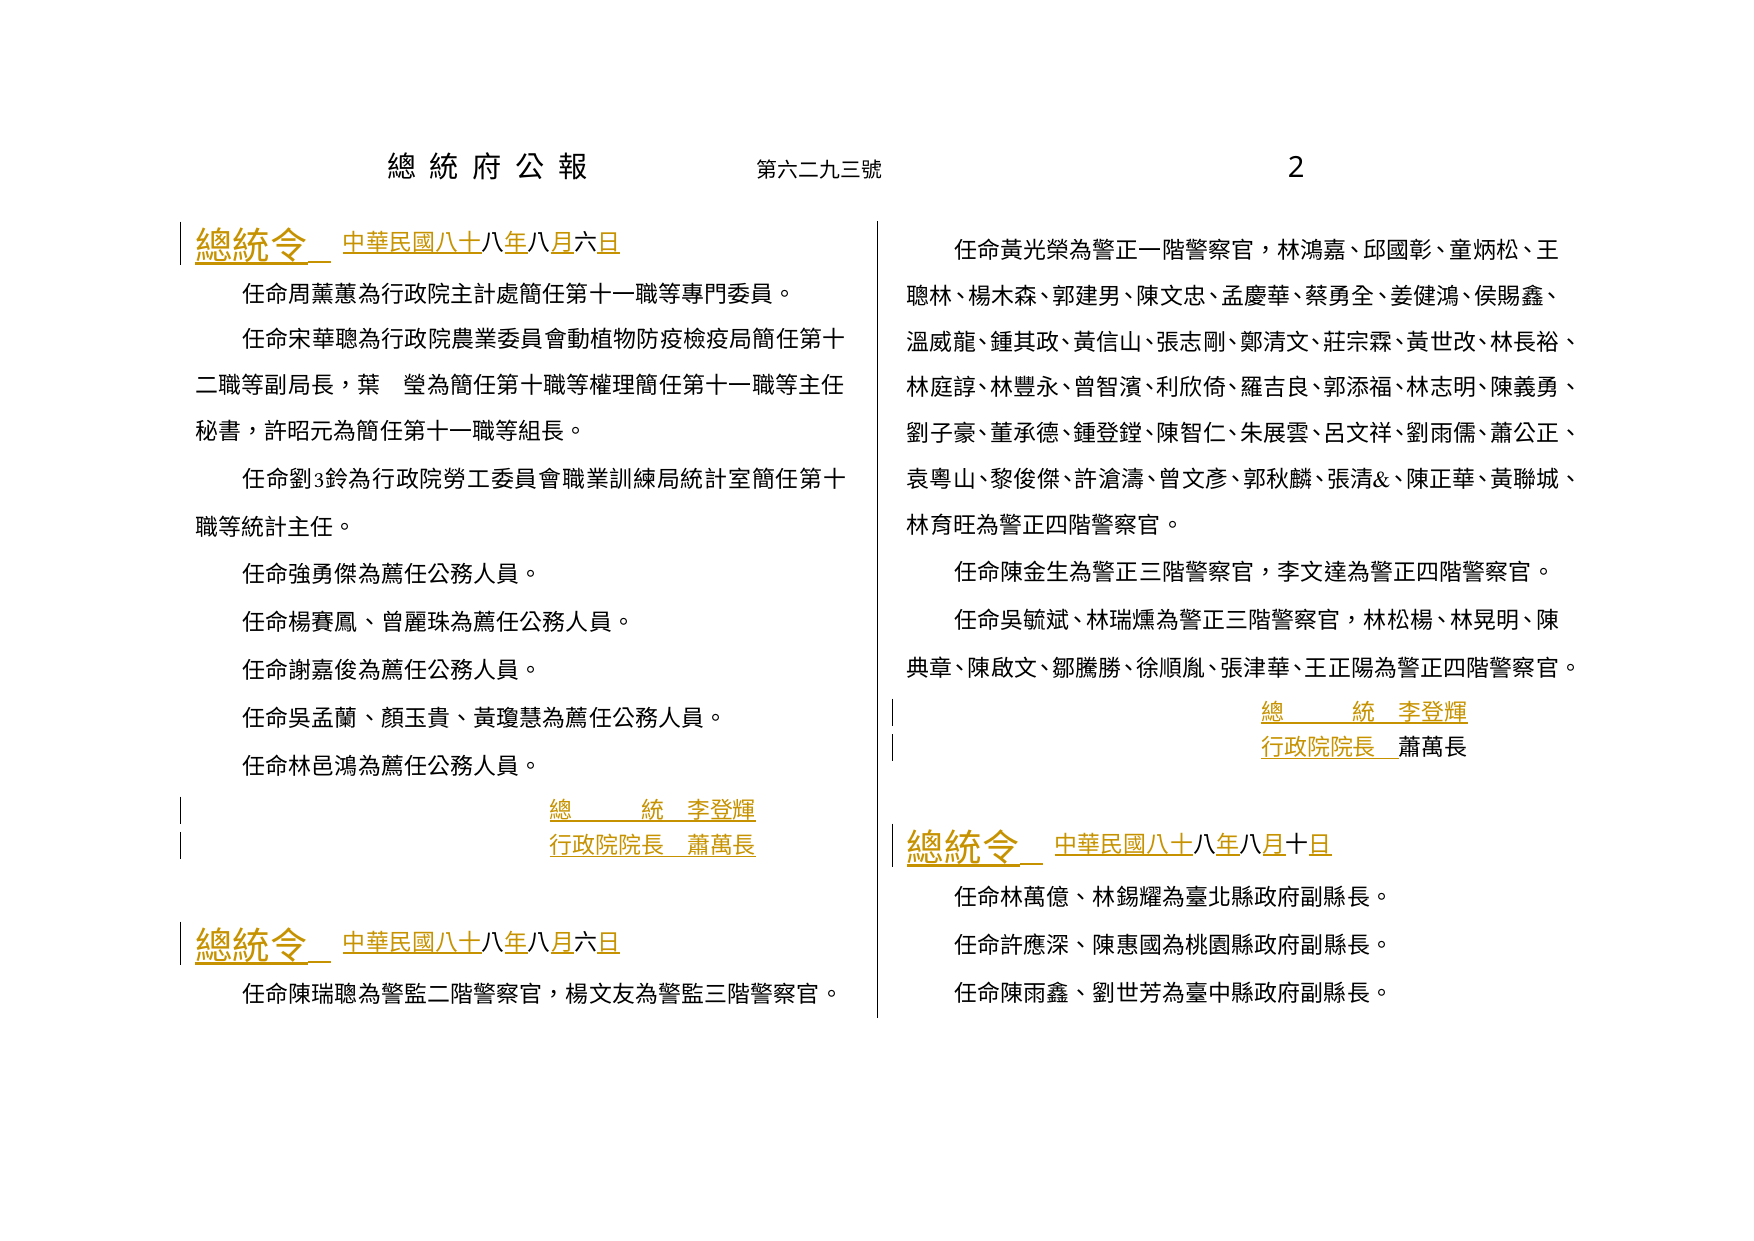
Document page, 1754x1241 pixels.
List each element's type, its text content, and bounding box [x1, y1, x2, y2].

text 任命強勇傑為薦任公務人員。 [195, 544, 847, 592]
text 任命吳孟蘭、顏玉貴、黃瓊慧為薦任公務人員。 [195, 688, 847, 736]
text 任命吳毓斌、林瑞燻為警正三階警察官，林松楊、林晃明、陳典章、陳啟文、鄒騰勝、徐順胤、張津華、王正陽為警正四階警察官。 [907, 590, 1559, 686]
table_header 總統令 [192, 222, 340, 265]
text 任命許應深、陳惠國為桃園縣政府副縣長。 [907, 915, 1559, 963]
table_header 中華民國八十八年八月十日 [1051, 824, 1564, 867]
text 任命林邑鴻為薦任公務人員。 [195, 736, 847, 784]
text 總 統 李登輝 [907, 699, 1559, 726]
text 任命陳金生為警正三階警察官，李文達為警正四階警察官。 [907, 542, 1559, 590]
table_header 中華民國八十八年八月六日 [340, 922, 852, 965]
text 任命林萬億、林錫耀為臺北縣政府副縣長。 [907, 867, 1559, 915]
text 任命陳瑞聰為警監二階警察官，楊文友為警監三階警察官。 [195, 965, 847, 1011]
text 總 統 李登輝 [195, 797, 847, 824]
table_header 總統令 [904, 824, 1051, 867]
table_header 總統令 [192, 922, 340, 965]
text 行政院院長 蕭萬長 [907, 734, 1559, 761]
text 任命黃光榮為警正一階警察官，林鴻嘉、邱國彰、童炳松、王聰林、楊木森、郭建男、陳文忠、孟慶華、蔡勇全、姜健鴻、侯賜鑫、溫威龍、鍾其政、黃信山、張志剛、鄭清文、莊宗霖、黃世改、林長裕、林庭諄、林豐永、曾智濱、利欣倚、羅吉良、郭添福、林志明、陳義勇、劉子豪、董承德、鍾登鏜、陳智仁、朱展雲、呂文祥、劉雨儒、蕭公正、袁粵山、黎俊傑、許滄濤、曾文彥、郭秋麟、張清、陳正華、黃聯城、林育旺為警正四階警察官。 [907, 222, 1559, 542]
text 任命謝嘉俊為薦任公務人員。 [195, 640, 847, 688]
text 任命周薰蕙為行政院主計處簡任第十一職等專門委員。 [195, 265, 847, 311]
text 任命劉鈴為行政院勞工委員會職業訓練局統計室簡任第十職等統計主任。 [195, 449, 847, 544]
text 任命楊賽鳳、曾麗珠為薦任公務人員。 [195, 592, 847, 640]
table_header 中華民國八十八年八月六日 [340, 222, 852, 265]
text 任命宋華聰為行政院農業委員會動植物防疫檢疫局簡任第十二職等副局長，葉 瑩為簡任第十職等權理簡任第十一職等主任秘書，許昭元為簡任第十一職等組長。 [195, 311, 847, 449]
text 行政院院長 蕭萬長 [195, 832, 847, 859]
text 任命陳雨鑫、劉世芳為臺中縣政府副縣長。 [907, 963, 1559, 1011]
